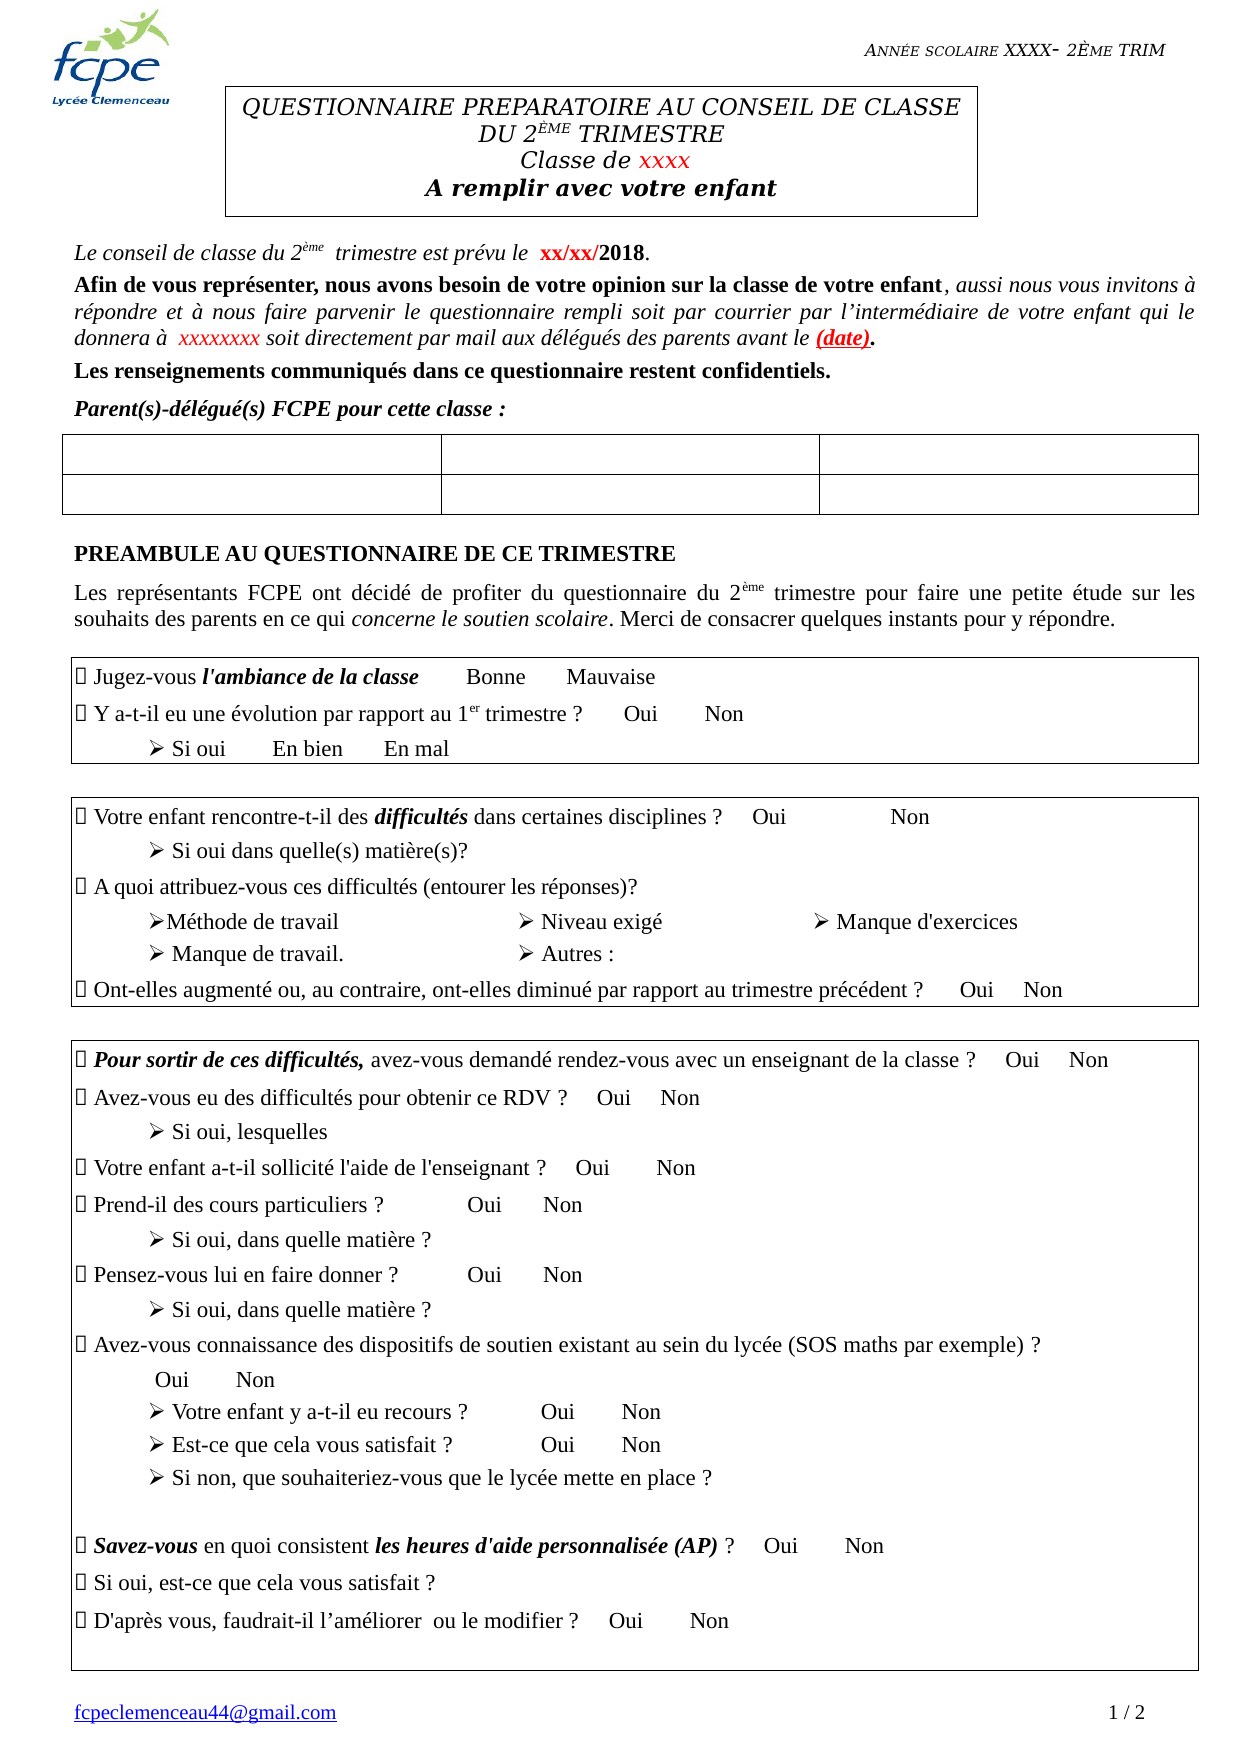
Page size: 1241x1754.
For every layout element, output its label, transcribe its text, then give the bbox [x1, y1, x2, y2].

picture [50, 7, 171, 107]
text Afin de vous représenter, nous avons besoin de votre opinion sur la classe de votre enfant, aussi nous vous invitons à répondre et à nous faire parvenir le questionnaire rempli soit par courrier par l’intermédiaire de votre enfant qui le donnera à xxxxxxxx soit directement par mail aux délégués des parents avant le (date). [74, 271, 1196, 350]
table_cell [820, 475, 1198, 514]
text  Est-ce que cela vous satisfait ?  Oui  Non [72, 1428, 1198, 1457]
text  Avez-vous connaissance des dispositifs de soutien existant au sein du lycée (SOS maths par exemple) ? [72, 1325, 1198, 1359]
text  A quoi attribuez-vous ces difficultés (entourer les réponses)? [72, 867, 1198, 901]
text  Si oui, est-ce que cela vous satisfait ? [72, 1563, 1198, 1598]
text  Votre enfant a-t-il sollicité l'aide de l'enseignant ?  Oui  Non [72, 1147, 1198, 1182]
text  Si oui, dans quelle matière ? [72, 1293, 1198, 1322]
table_cell [442, 475, 819, 514]
text  Jugez-vous l'ambiance de la classe  Bonne  Mauvaise [72, 658, 1198, 691]
text  Pensez-vous lui en faire donner ?  Oui  Non [72, 1255, 1198, 1289]
text  Savez-vous en quoi consistent les heures d'aide personnalisée (AP) ?  Oui  Non [72, 1526, 1198, 1560]
text  Votre enfant y a-t-il eu recours ?  Oui  Non [72, 1395, 1198, 1425]
table_header [63, 435, 441, 474]
table_header [442, 435, 819, 474]
text  Prend-il des cours particuliers ?  Oui  Non [72, 1185, 1198, 1219]
text PREAMBULE AU QUESTIONNAIRE DE CE TRIMESTRE [74, 540, 1196, 567]
text Les renseignements communiqués dans ce questionnaire restent confidentiels. [74, 357, 1196, 383]
text  Y a-t-il eu une évolution par rapport au 1er trimestre ?  Oui  Non [72, 694, 1198, 729]
table_header [820, 435, 1198, 474]
text  Manque de travail.  Autres : [72, 937, 1198, 967]
subtitle QUESTIONNAIRE PREPARATOIRE AU CONSEIL DE CLASSE DU 2Ème TRIMESTRE [241, 94, 962, 148]
text Parent(s)-délégué(s) FCPE pour cette classe : [74, 396, 1196, 422]
text  Si oui, dans quelle matière ? [72, 1222, 1198, 1252]
text Méthode de travail  Niveau exigé  Manque d'exercices [72, 904, 1198, 934]
text  D'après vous, faudrait-il l’améliorer ou le modifier ?  Oui  Non [72, 1601, 1198, 1635]
text  Ont-elles augmenté ou, au contraire, ont-elles diminué par rapport au trimestre précédent ?  Oui  Non [72, 970, 1198, 1006]
text  Si non, que souhaiteriez-vous que le lycée mette en place ? [72, 1461, 1198, 1490]
text  Pour sortir de ces difficultés, avez-vous demandé rendez-vous avec un enseignant de la classe ?  Oui  Non [72, 1041, 1198, 1074]
table_cell [63, 475, 441, 514]
text  Si oui  En bien  En mal [72, 732, 1198, 763]
text  Si oui dans quelle(s) matière(s)? [72, 834, 1198, 864]
text  Votre enfant rencontre-t-il des difficultés dans certaines disciplines ?  Oui  Non [72, 798, 1198, 831]
subtitle A remplir avec votre enfant [241, 174, 962, 201]
subtitle Classe de xxxx [241, 148, 962, 174]
text Les représentants FCPE ont décidé de profiter du questionnaire du 2ème trimestre pour faire une petite étude sur les souhaits des parents en ce qui concerne le soutien scolaire. Merci de consacrer quelques instants pour y répondre. [74, 579, 1196, 632]
text  Avez-vous eu des difficultés pour obtenir ce RDV ?  Oui  Non [72, 1077, 1198, 1112]
text  Oui  Non [72, 1363, 1198, 1392]
text Le conseil de classe du 2ème trimestre est prévu le xx/xx/2018. [74, 239, 1196, 265]
text  Si oui, lesquelles [72, 1115, 1198, 1144]
